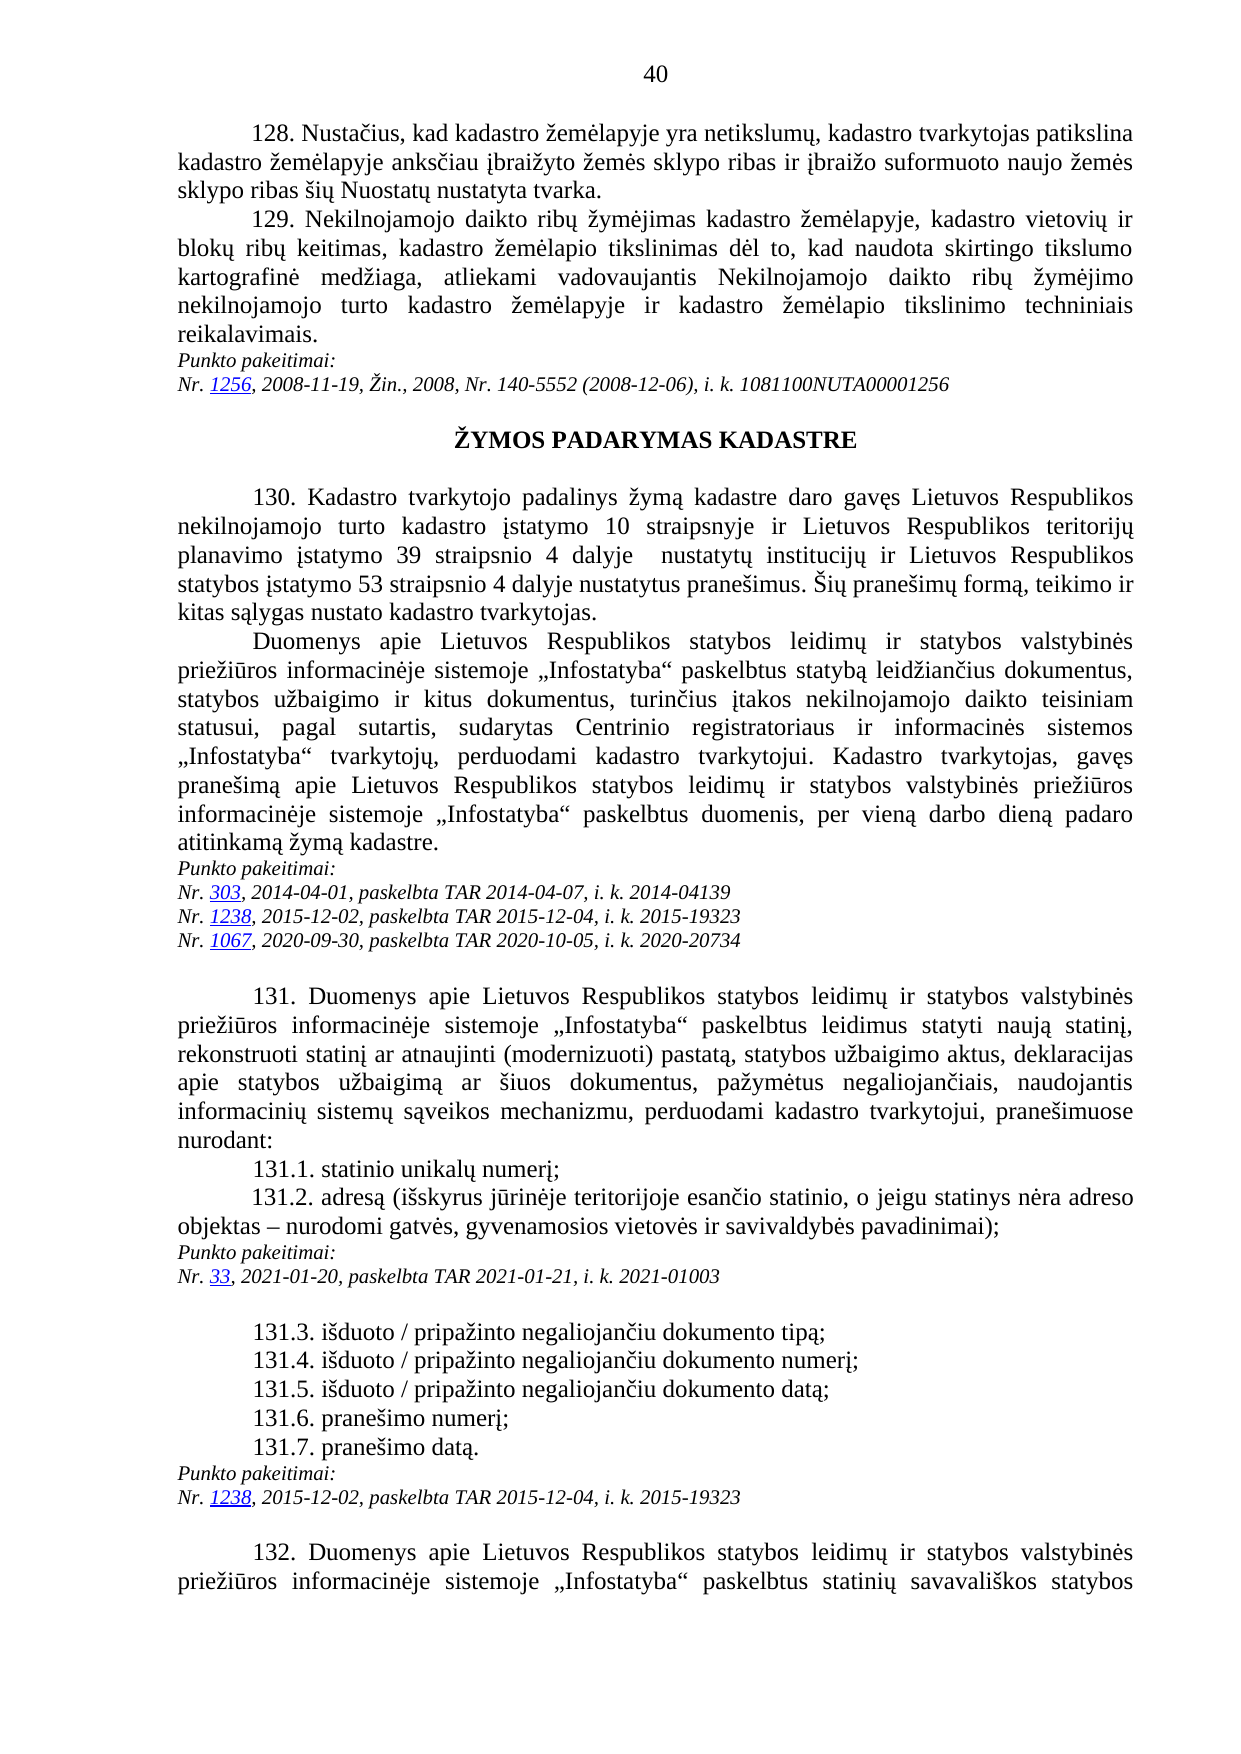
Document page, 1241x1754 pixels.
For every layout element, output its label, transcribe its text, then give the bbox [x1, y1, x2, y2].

text Nr. 33, 2021-01-20, paskelbta TAR 2021-01-21, i. k. 2021-01003 [177, 1264, 1134, 1288]
text 130. Kadastro tvarkytojo padalinys žymą kadastre daro gavęs Lietuvos Respublikos nekilnojamojo turto kadastro įstatymo 10 straipsnyje ir Lietuvos Respublikos teritorijų planavimo įstatymo 39 straipsnio 4 dalyje nustatytų institucijų ir Lietuvos Respublikos statybos įstatymo 53 straipsnio 4 dalyje nustatytus pranešimus. Šių pranešimų formą, teikimo ir kitas sąlygas nustato kadastro tvarkytojas. [177, 482, 1134, 626]
text Punkto pakeitimai: [177, 856, 1134, 880]
text 132. Duomenys apie Lietuvos Respublikos statybos leidimų ir statybos valstybinės priežiūros informacinėje sistemoje „Infostatyba“ paskelbtus statinių savavališkos statybos [177, 1537, 1134, 1595]
text 128. Nustačius, kad kadastro žemėlapyje yra netikslumų, kadastro tvarkytojas patikslina kadastro žemėlapyje anksčiau įbraižyto žemės sklypo ribas ir įbraižo suformuoto naujo žemės sklypo ribas šių Nuostatų nustatyta tvarka. [177, 118, 1134, 204]
text 131.1. statinio unikalų numerį; [177, 1154, 1134, 1182]
text Punkto pakeitimai: [177, 348, 1134, 372]
text 131. Duomenys apie Lietuvos Respublikos statybos leidimų ir statybos valstybinės priežiūros informacinėje sistemoje „Infostatyba“ paskelbtus leidimus statyti naują statinį, rekonstruoti statinį ar atnaujinti (modernizuoti) pastatą, statybos užbaigimo aktus, deklaracijas apie statybos užbaigimą ar šiuos dokumentus, pažymėtus negaliojančiais, naudojantis informacinių sistemų sąveikos mechanizmu, perduodami kadastro tvarkytojui, pranešimuose nurodant: [177, 981, 1134, 1154]
text 131.7. pranešimo datą. [177, 1432, 1134, 1461]
text Nr. 1238, 2015-12-02, paskelbta TAR 2015-12-04, i. k. 2015-19323 [177, 904, 1134, 928]
text 131.2. adresą (išskyrus jūrinėje teritorijoje esančio statinio, o jeigu statinys nėra adreso objektas – nurodomi gatvės, gyvenamosios vietovės ir savivaldybės pavadinimai); [177, 1182, 1134, 1240]
text Nr. 1067, 2020-09-30, paskelbta TAR 2020-10-05, i. k. 2020-20734 [177, 928, 1134, 952]
text 131.3. išduoto / pripažinto negaliojančiu dokumento tipą; [177, 1317, 1134, 1346]
text Punkto pakeitimai: [177, 1240, 1134, 1264]
text 129. Nekilnojamojo daikto ribų žymėjimas kadastro žemėlapyje, kadastro vietovių ir blokų ribų keitimas, kadastro žemėlapio tikslinimas dėl to, kad naudota skirtingo tikslumo kartografinė medžiaga, atliekami vadovaujantis Nekilnojamojo daikto ribų žymėjimo nekilnojamojo turto kadastro žemėlapyje ir kadastro žemėlapio tikslinimo techniniais reikalavimais. [177, 204, 1134, 348]
text Duomenys apie Lietuvos Respublikos statybos leidimų ir statybos valstybinės priežiūros informacinėje sistemoje „Infostatyba“ paskelbtus statybą leidžiančius dokumentus, statybos užbaigimo ir kitus dokumentus, turinčius įtakos nekilnojamojo daikto teisiniam statusui, pagal sutartis, sudarytas Centrinio registratoriaus ir informacinės sistemos „Infostatyba“ tvarkytojų, perduodami kadastro tvarkytojui. Kadastro tvarkytojas, gavęs pranešimą apie Lietuvos Respublikos statybos leidimų ir statybos valstybinės priežiūros informacinėje sistemoje „Infostatyba“ paskelbtus duomenis, per vieną darbo dieną padaro atitinkamą žymą kadastre. [177, 626, 1134, 856]
text 131.6. pranešimo numerį; [177, 1403, 1134, 1432]
subtitle Žymos padarymas kadastre [177, 425, 1134, 454]
text 131.4. išduoto / pripažinto negaliojančiu dokumento numerį; [177, 1346, 1134, 1374]
text 131.5. išduoto / pripažinto negaliojančiu dokumento datą; [177, 1374, 1134, 1403]
text Nr. 1238, 2015-12-02, paskelbta TAR 2015-12-04, i. k. 2015-19323 [177, 1485, 1134, 1509]
text Punkto pakeitimai: [177, 1461, 1134, 1485]
text Nr. 303, 2014-04-01, paskelbta TAR 2014-04-07, i. k. 2014-04139 [177, 880, 1134, 904]
text Nr. 1256, 2008-11-19, Žin., 2008, Nr. 140-5552 (2008-12-06), i. k. 1081100NUTA00001256 [177, 372, 1134, 396]
